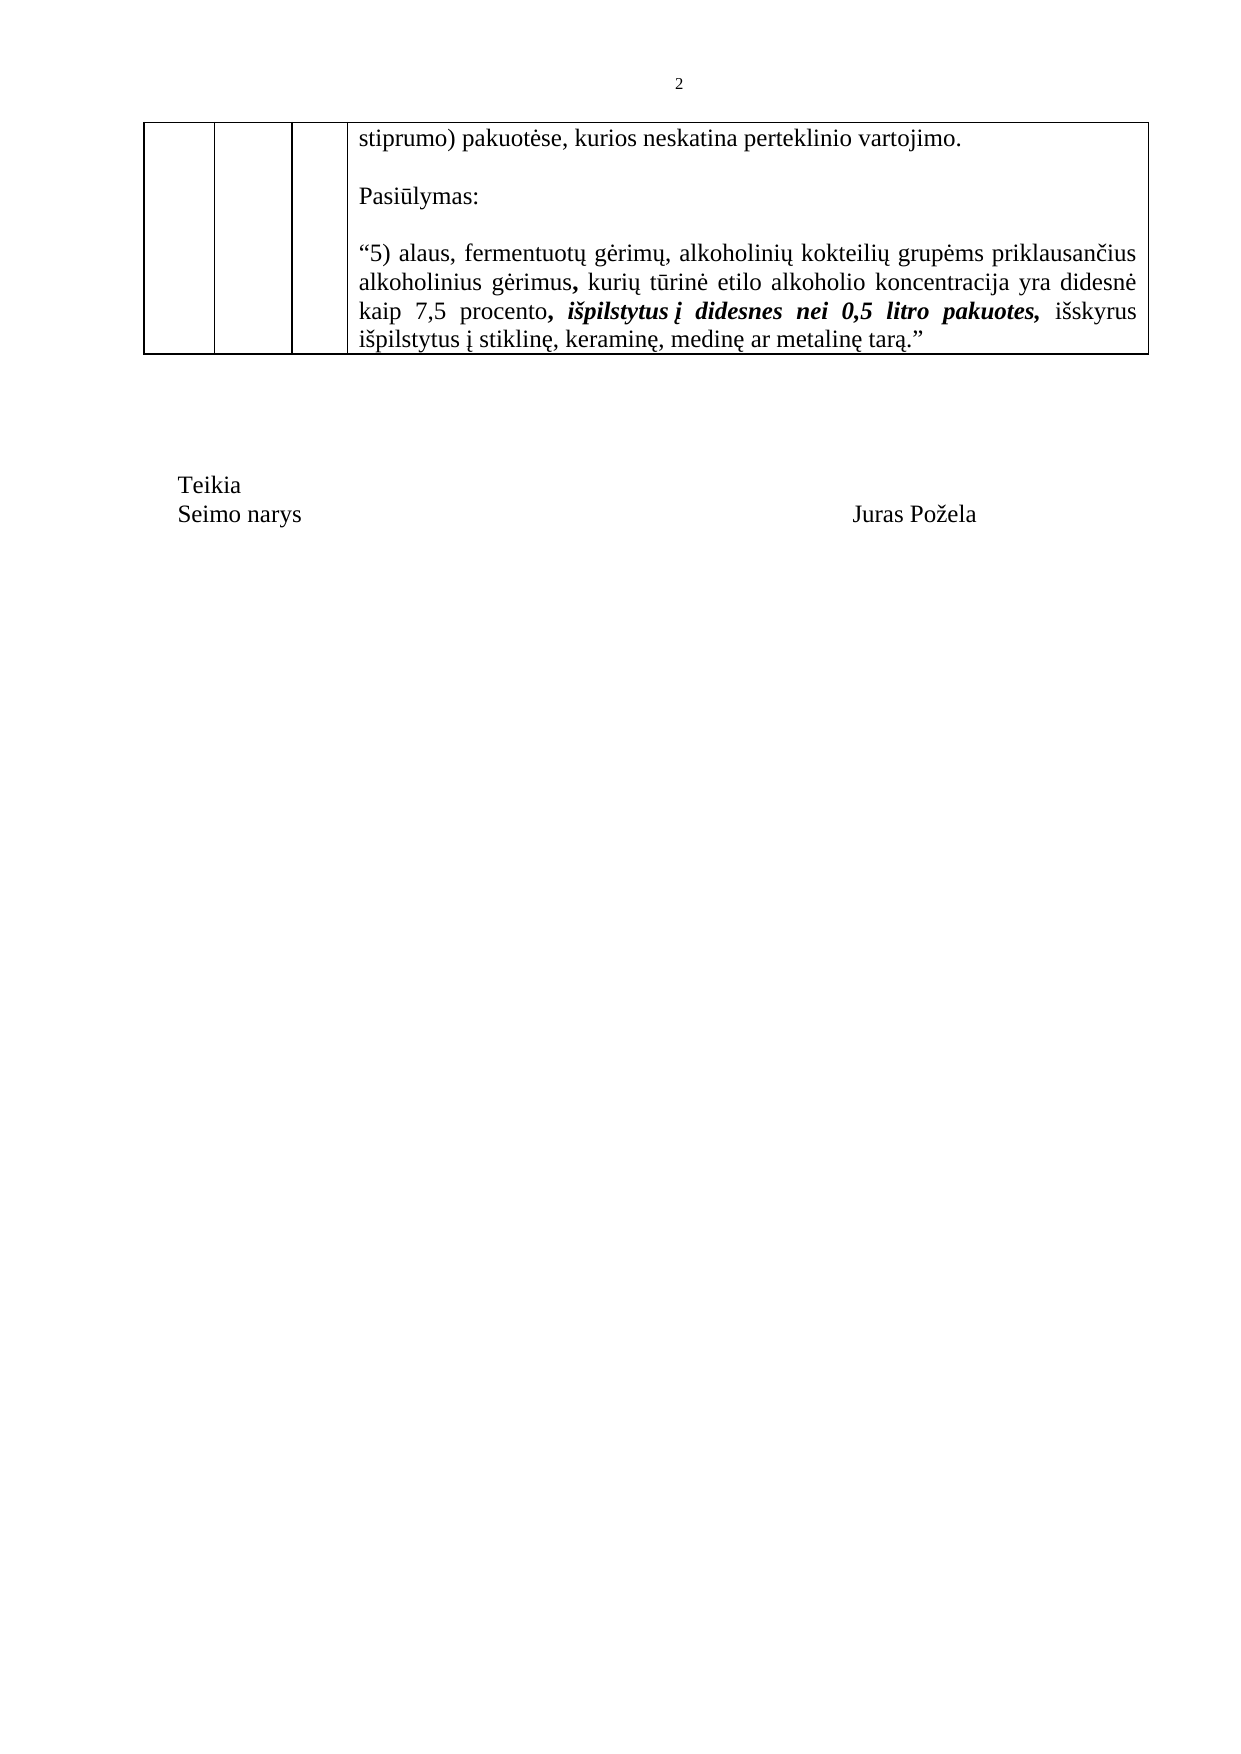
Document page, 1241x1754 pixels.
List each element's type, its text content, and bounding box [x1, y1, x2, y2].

table_cell [145, 123, 214, 353]
table_cell [215, 123, 291, 353]
text Seimo narys Juras Požela [177, 499, 1181, 527]
table_cell stiprumo) pakuotėse, kurios neskatina perteklinio vartojimo. Pasiūlymas: “5) alaus, fermentuotų gėrimų, alkoholinių kokteilių grupėms priklausančius alkoholinius gėrimus, kurių tūrinė etilo alkoholio koncentracija yra didesnė kaip 7,5 procento, išpilstytus į didesnes nei 0,5 litro pakuotes, išskyrus išpilstytus į stiklinę, keraminę, medinę ar metalinę tarą.” [348, 123, 1148, 353]
table_cell [293, 123, 347, 353]
text Teikia [177, 470, 1181, 499]
